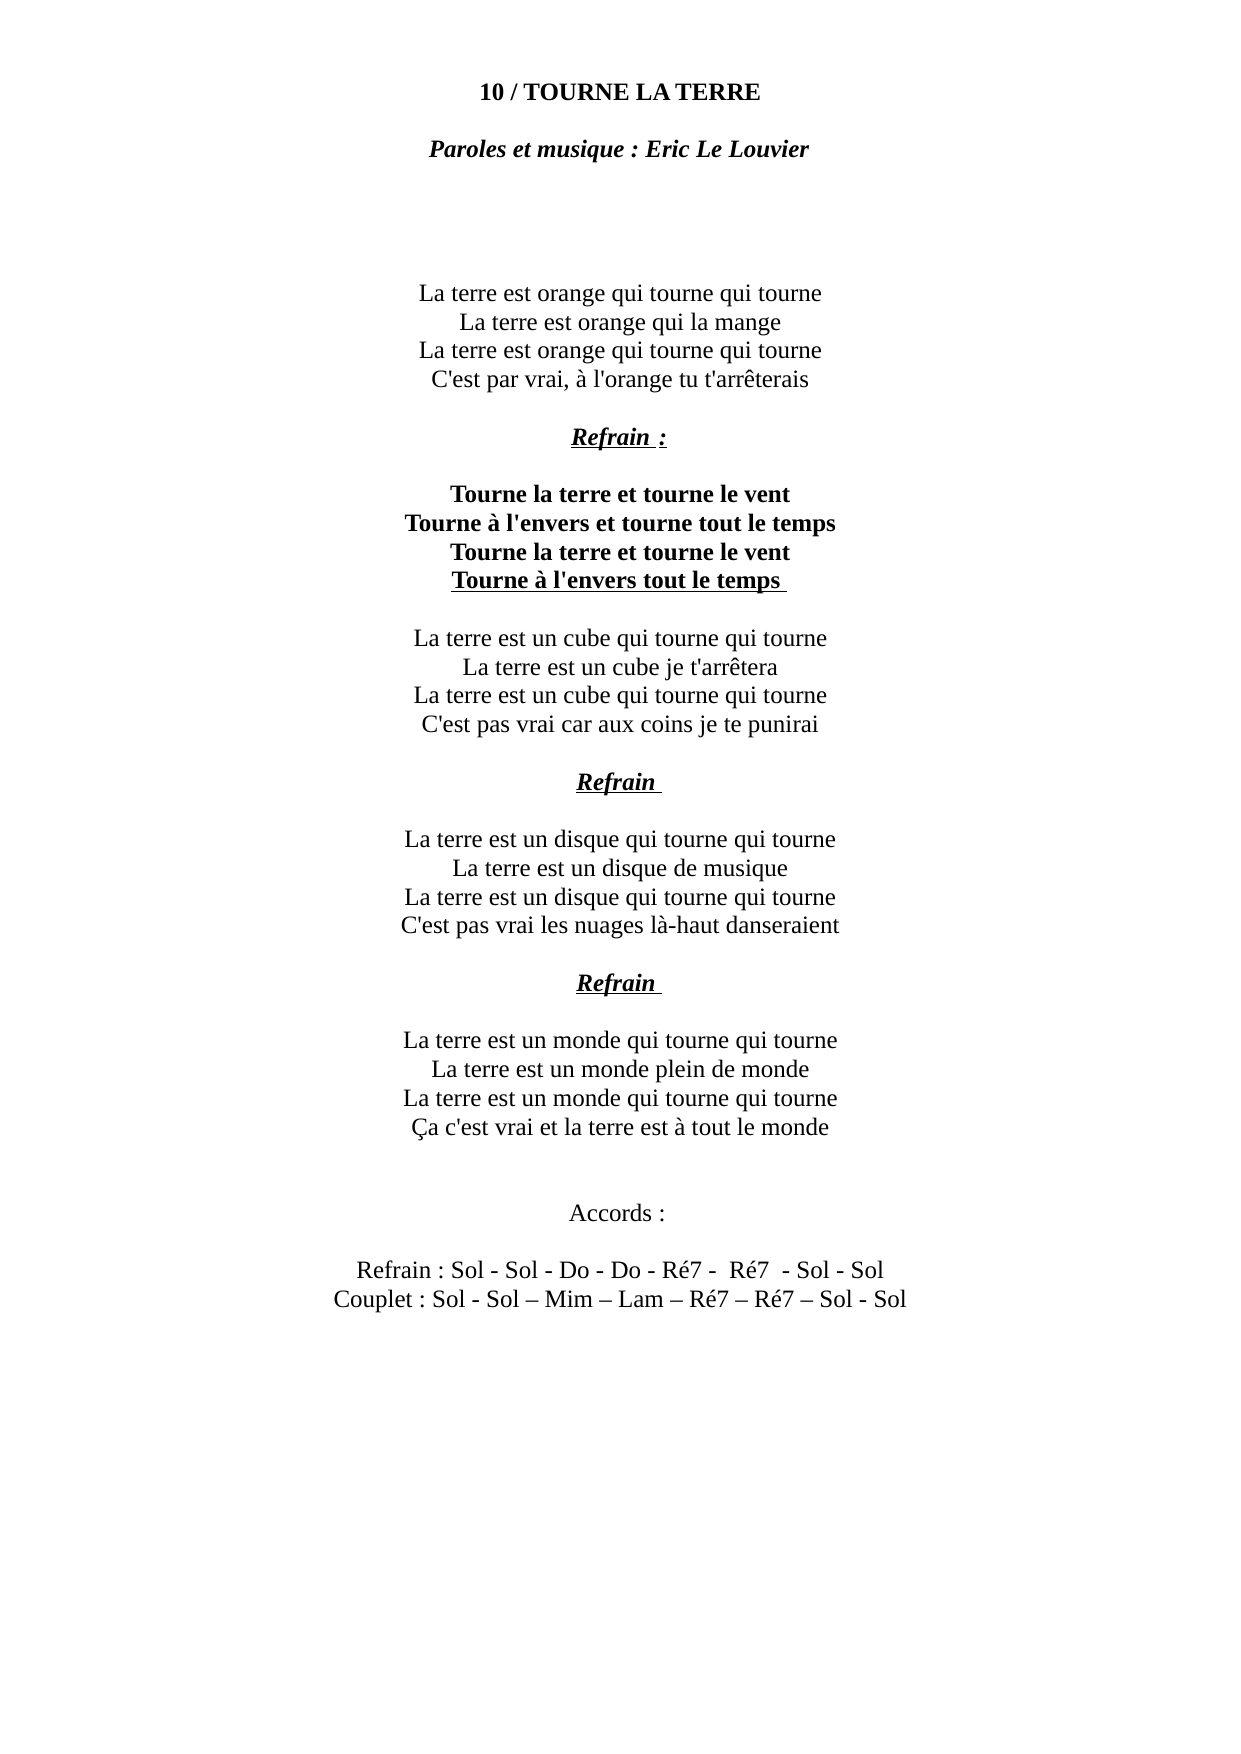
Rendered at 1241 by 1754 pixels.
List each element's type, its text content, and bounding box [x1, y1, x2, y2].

text Refrain [118, 968, 1122, 997]
text La terre est un monde qui tourne qui tourne [118, 1026, 1122, 1054]
text Tourne la terre et tourne le vent [118, 537, 1122, 566]
text La terre est orange qui tourne qui tourne [118, 336, 1122, 364]
text La terre est un cube qui tourne qui tourne [118, 681, 1122, 709]
text La terre est un cube je t'arrêtera [118, 652, 1122, 681]
text La terre est orange qui la mange [118, 307, 1122, 336]
text Refrain : Sol - Sol - Do - Do - Ré7 - Ré7 - Sol - Sol [118, 1256, 1122, 1284]
text C'est pas vrai les nuages là-haut danseraient [118, 911, 1122, 939]
text Refrain : [118, 422, 1122, 451]
text Accords : [118, 1198, 1122, 1227]
text Paroles et musique : Eric Le Louvier [118, 134, 1122, 163]
text La terre est orange qui tourne qui tourne [118, 278, 1122, 307]
text Couplet : Sol - Sol – Mim – Lam – Ré7 – Ré7 – Sol - Sol [118, 1284, 1122, 1313]
subtitle 10 / TOURNE LA TERRE [118, 77, 1122, 106]
text Tourne à l'envers tout le temps [118, 566, 1122, 594]
text La terre est un disque de musique [118, 853, 1122, 882]
text La terre est un monde qui tourne qui tourne [118, 1083, 1122, 1112]
text C'est pas vrai car aux coins je te punirai [118, 709, 1122, 738]
text Tourne à l'envers et tourne tout le temps [118, 508, 1122, 537]
text La terre est un disque qui tourne qui tourne [118, 882, 1122, 911]
text La terre est un monde plein de monde [118, 1054, 1122, 1083]
text Refrain [118, 767, 1122, 796]
text Ça c'est vrai et la terre est à tout le monde [118, 1112, 1122, 1141]
text C'est par vrai, à l'orange tu t'arrêterais [118, 364, 1122, 393]
text La terre est un cube qui tourne qui tourne [118, 623, 1122, 652]
text Tourne la terre et tourne le vent [118, 479, 1122, 508]
text La terre est un disque qui tourne qui tourne [118, 824, 1122, 853]
